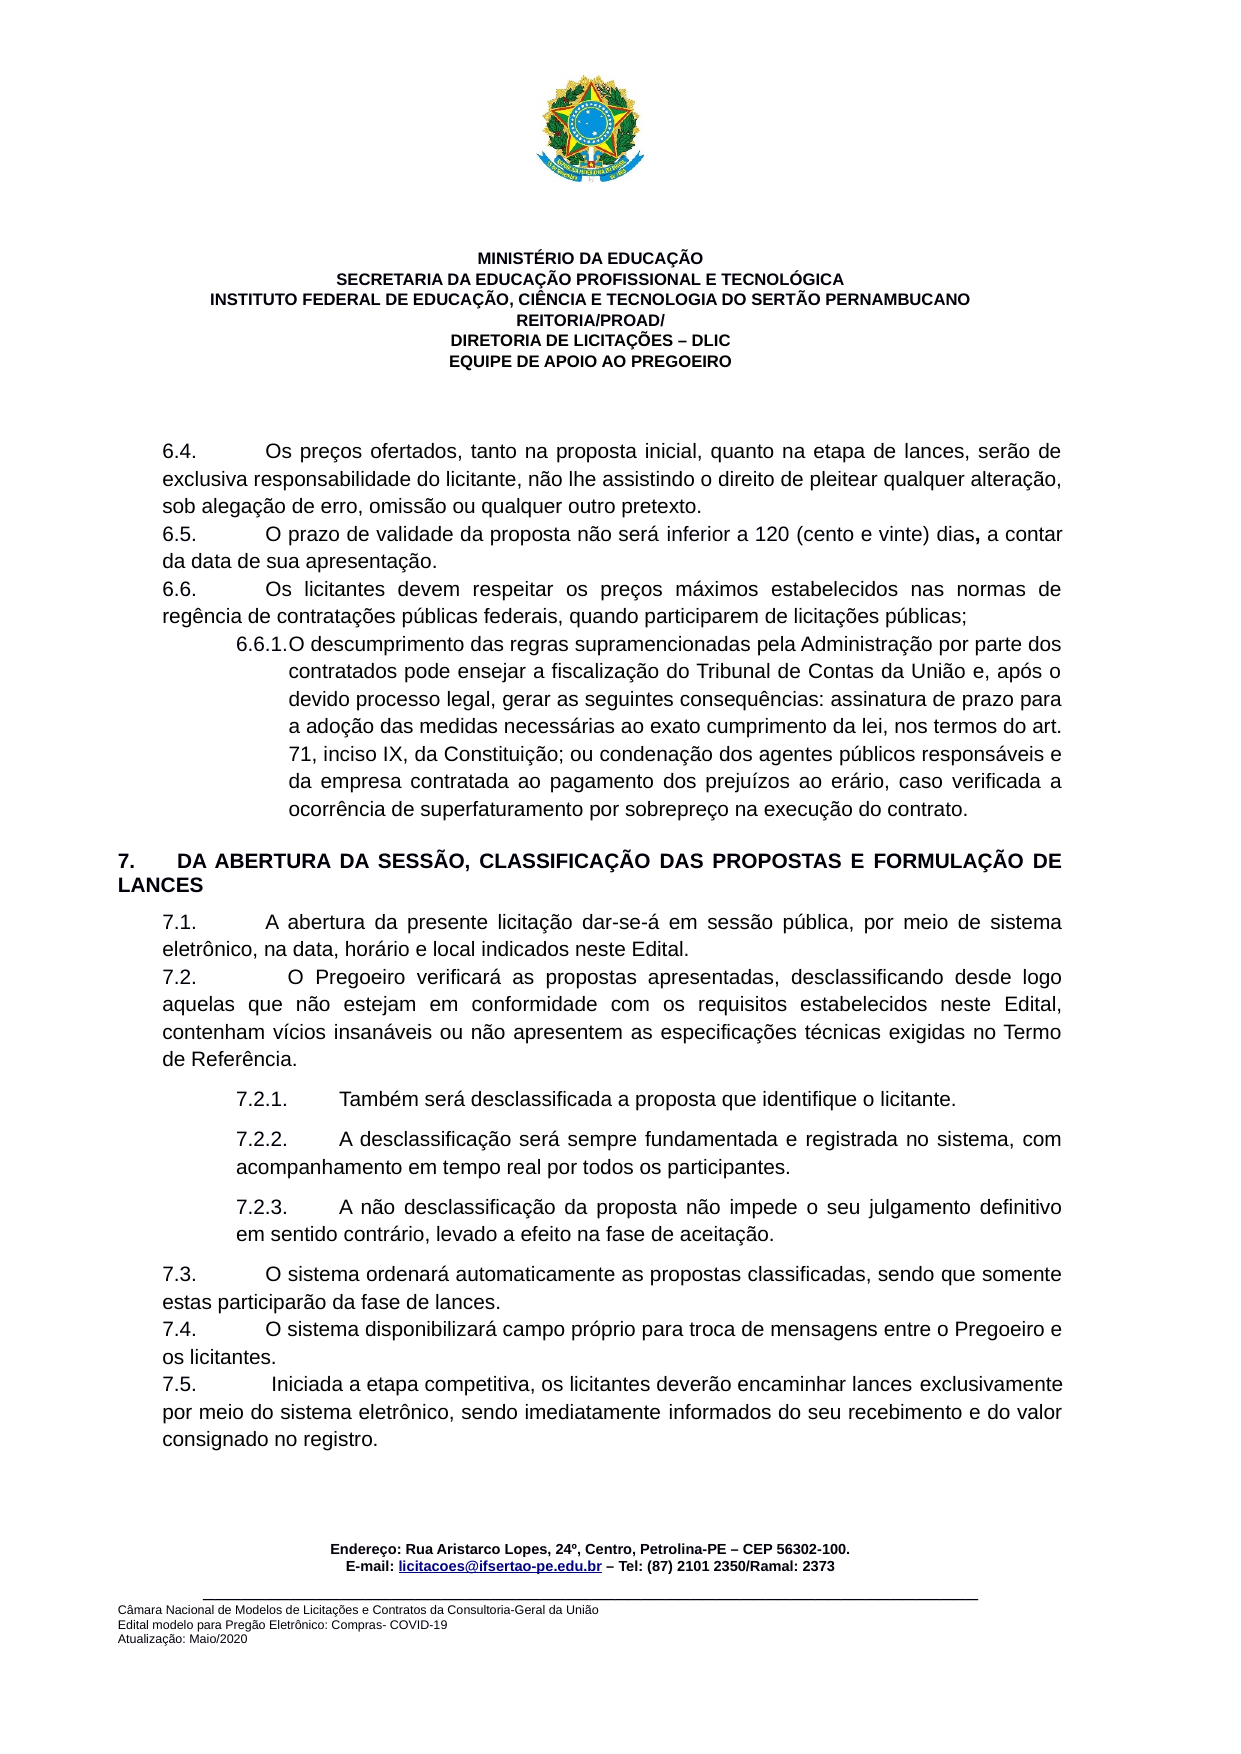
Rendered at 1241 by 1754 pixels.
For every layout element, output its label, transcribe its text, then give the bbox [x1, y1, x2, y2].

list A desclassificação será sempre fundamentada e registrada no sistema, com acompanhamento em tempo real por todos os participantes. [236, 1127, 1063, 1178]
list A abertura da presente licitação dar-se-á em sessão pública, por meio de sistema eletrônico, na data, horário e local indicados neste Edital. [162, 909, 1063, 961]
list Também será desclassificada a proposta que identifique o licitante. [236, 1087, 1063, 1111]
list Iniciada a etapa competitiva, os licitantes deverão encaminhar lances exclusivamente por meio do sistema eletrônico, sendo imediatamente informados do seu recebimento e do valor consignado no registro. [162, 1372, 1063, 1451]
list A não desclassificação da proposta não impede o seu julgamento definitivo em sentido contrário, levado a efeito na fase de aceitação. [236, 1194, 1063, 1246]
list Os licitantes devem respeitar os preços máximos estabelecidos nas normas de regência de contratações públicas federais, quando participarem de licitações públicas; [162, 577, 1063, 628]
list Os preços ofertados, tanto na proposta inicial, quanto na etapa de lances, serão de exclusiva responsabilidade do licitante, não lhe assistindo o direito de pleitear qualquer alteração, sob alegação de erro, omissão ou qualquer outro pretexto. [162, 439, 1063, 518]
list O Pregoeiro verificará as propostas apresentadas, desclassificando desde logo aquelas que não estejam em conformidade com os requisitos estabelecidos neste Edital, contenham vícios insanáveis ou não apresentem as especificações técnicas exigidas no Termo de Referência. [162, 964, 1063, 1071]
list O sistema disponibilizará campo próprio para troca de mensagens entre o Pregoeiro e os licitantes. [162, 1317, 1063, 1368]
list O prazo de validade da proposta não será inferior a 120 (cento e vinte) dias, a contar da data de sua apresentação. [162, 522, 1063, 573]
picture [536, 75, 645, 182]
list O sistema ordenará automaticamente as propostas classificadas, sendo que somente estas participarão da fase de lances. [162, 1262, 1063, 1313]
list O descumprimento das regras supramencionadas pela Administração por parte dos contratados pode ensejar a fiscalização do Tribunal de Contas da União e, após o devido processo legal, gerar as seguintes consequências: assinatura de prazo para a adoção das medidas necessárias ao exato cumprimento da lei, nos termos do art. 71, inciso IX, da Constituição; ou condenação dos agentes públicos responsáveis e da empresa contratada ao pagamento dos prejuízos ao erário, caso verificada a ocorrência de superfaturamento por sobrepreço na execução do contrato. [236, 632, 1063, 821]
list DA ABERTURA DA SESSÃO, CLASSIFICAÇÃO DAS PROPOSTAS E FORMULAÇÃO DE LANCES [118, 849, 1063, 897]
